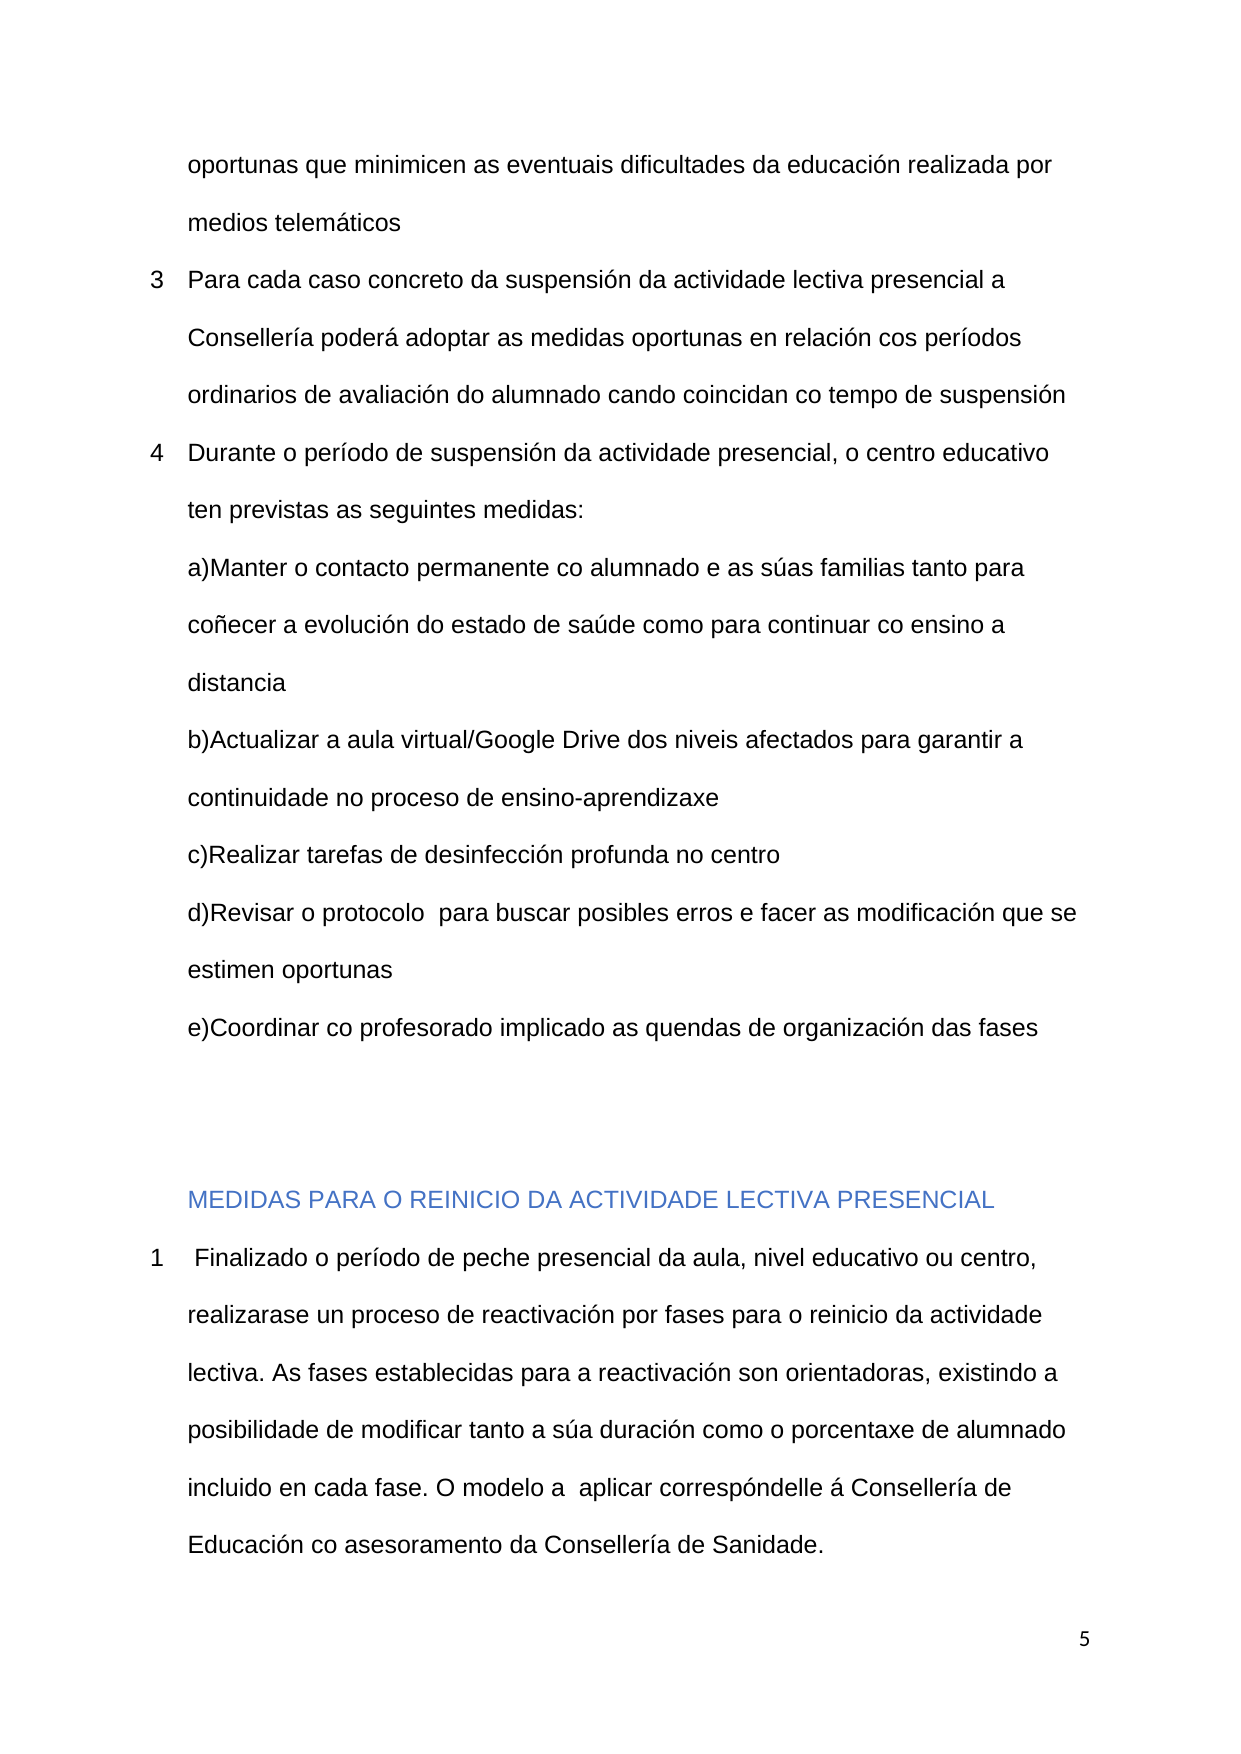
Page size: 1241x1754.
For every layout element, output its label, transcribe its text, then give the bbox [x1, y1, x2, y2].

list e)Coordinar co profesorado implicado as quendas de organización das fases [187, 1012, 1090, 1041]
list d)Revisar o protocolo para buscar posibles erros e facer as modificación que se estimen oportunas [187, 897, 1090, 984]
list b)Actualizar a aula virtual/Google Drive dos niveis afectados para garantir a continuidade no proceso de ensino-aprendizaxe [187, 725, 1090, 811]
list oportunas que minimicen as eventuais dificultades da educación realizada por medios telemáticos [150, 150, 1090, 236]
list Para cada caso concreto da suspensión da actividade lectiva presencial a Consellería poderá adoptar as medidas oportunas en relación cos períodos ordinarios de avaliación do alumnado cando coincidan co tempo de suspensión [150, 265, 1090, 409]
list Durante o período de suspensión da actividade presencial, o centro educativo ten previstas as seguintes medidas: [150, 437, 1090, 524]
list c)Realizar tarefas de desinfección profunda no centro [187, 840, 1090, 869]
list MEDIDAS PARA O REINICIO DA ACTIVIDADE LECTIVA PRESENCIAL [187, 1185, 1090, 1214]
list Finalizado o período de peche presencial da aula, nivel educativo ou centro, realizarase un proceso de reactivación por fases para o reinicio da actividade lectiva. As fases establecidas para a reactivación son orientadoras, existindo a posibilidade de modificar tanto a súa duración como o porcentaxe de alumnado incluido en cada fase. O modelo a aplicar correspóndelle á Consellería de Educación co asesoramento da Consellería de Sanidade. [150, 1242, 1090, 1559]
list a)Manter o contacto permanente co alumnado e as súas familias tanto para coñecer a evolución do estado de saúde como para continuar co ensino a distancia [187, 552, 1090, 696]
